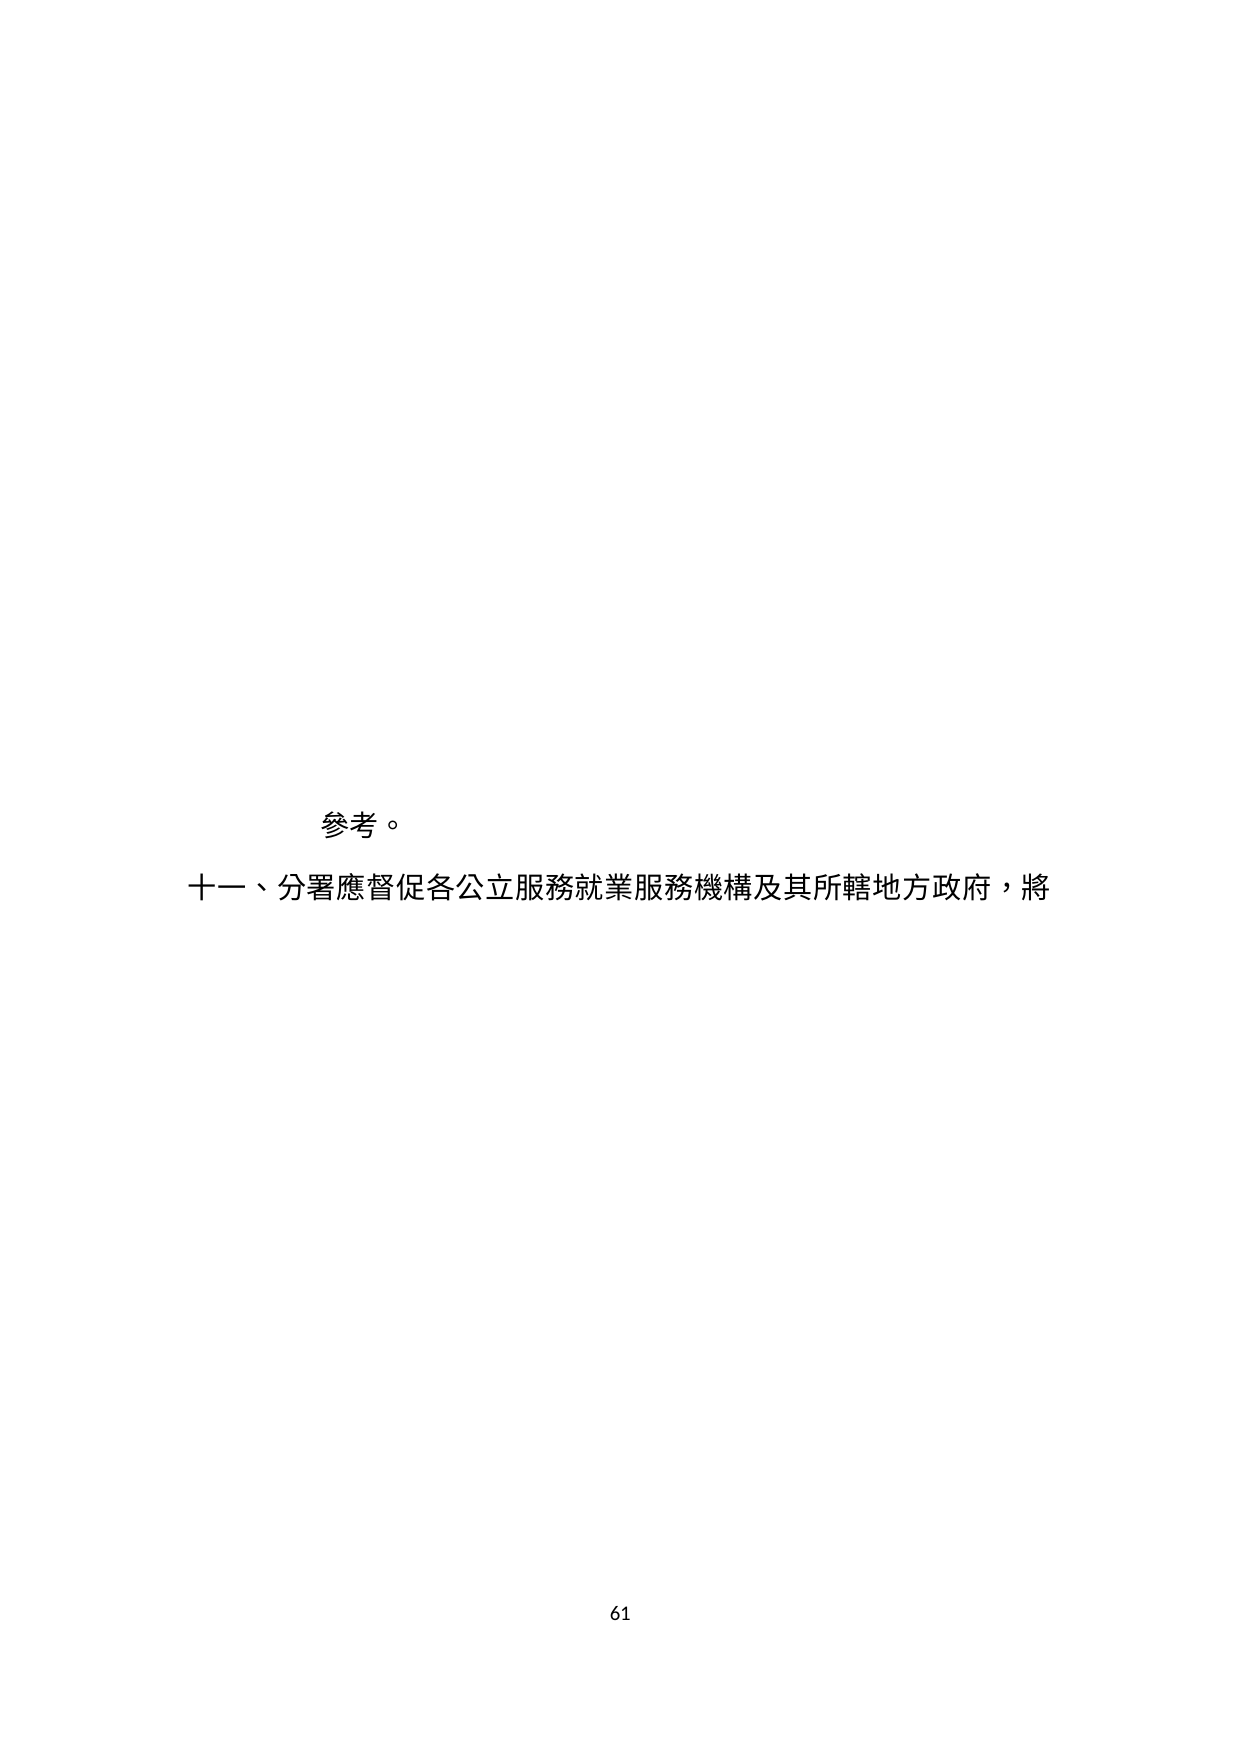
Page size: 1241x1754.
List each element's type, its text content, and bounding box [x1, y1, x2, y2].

text 十一、分署應督促各公立服務就業服務機構及其所轄地方政府，將 [187, 844, 1053, 907]
text 參考。 [261, 782, 1053, 844]
